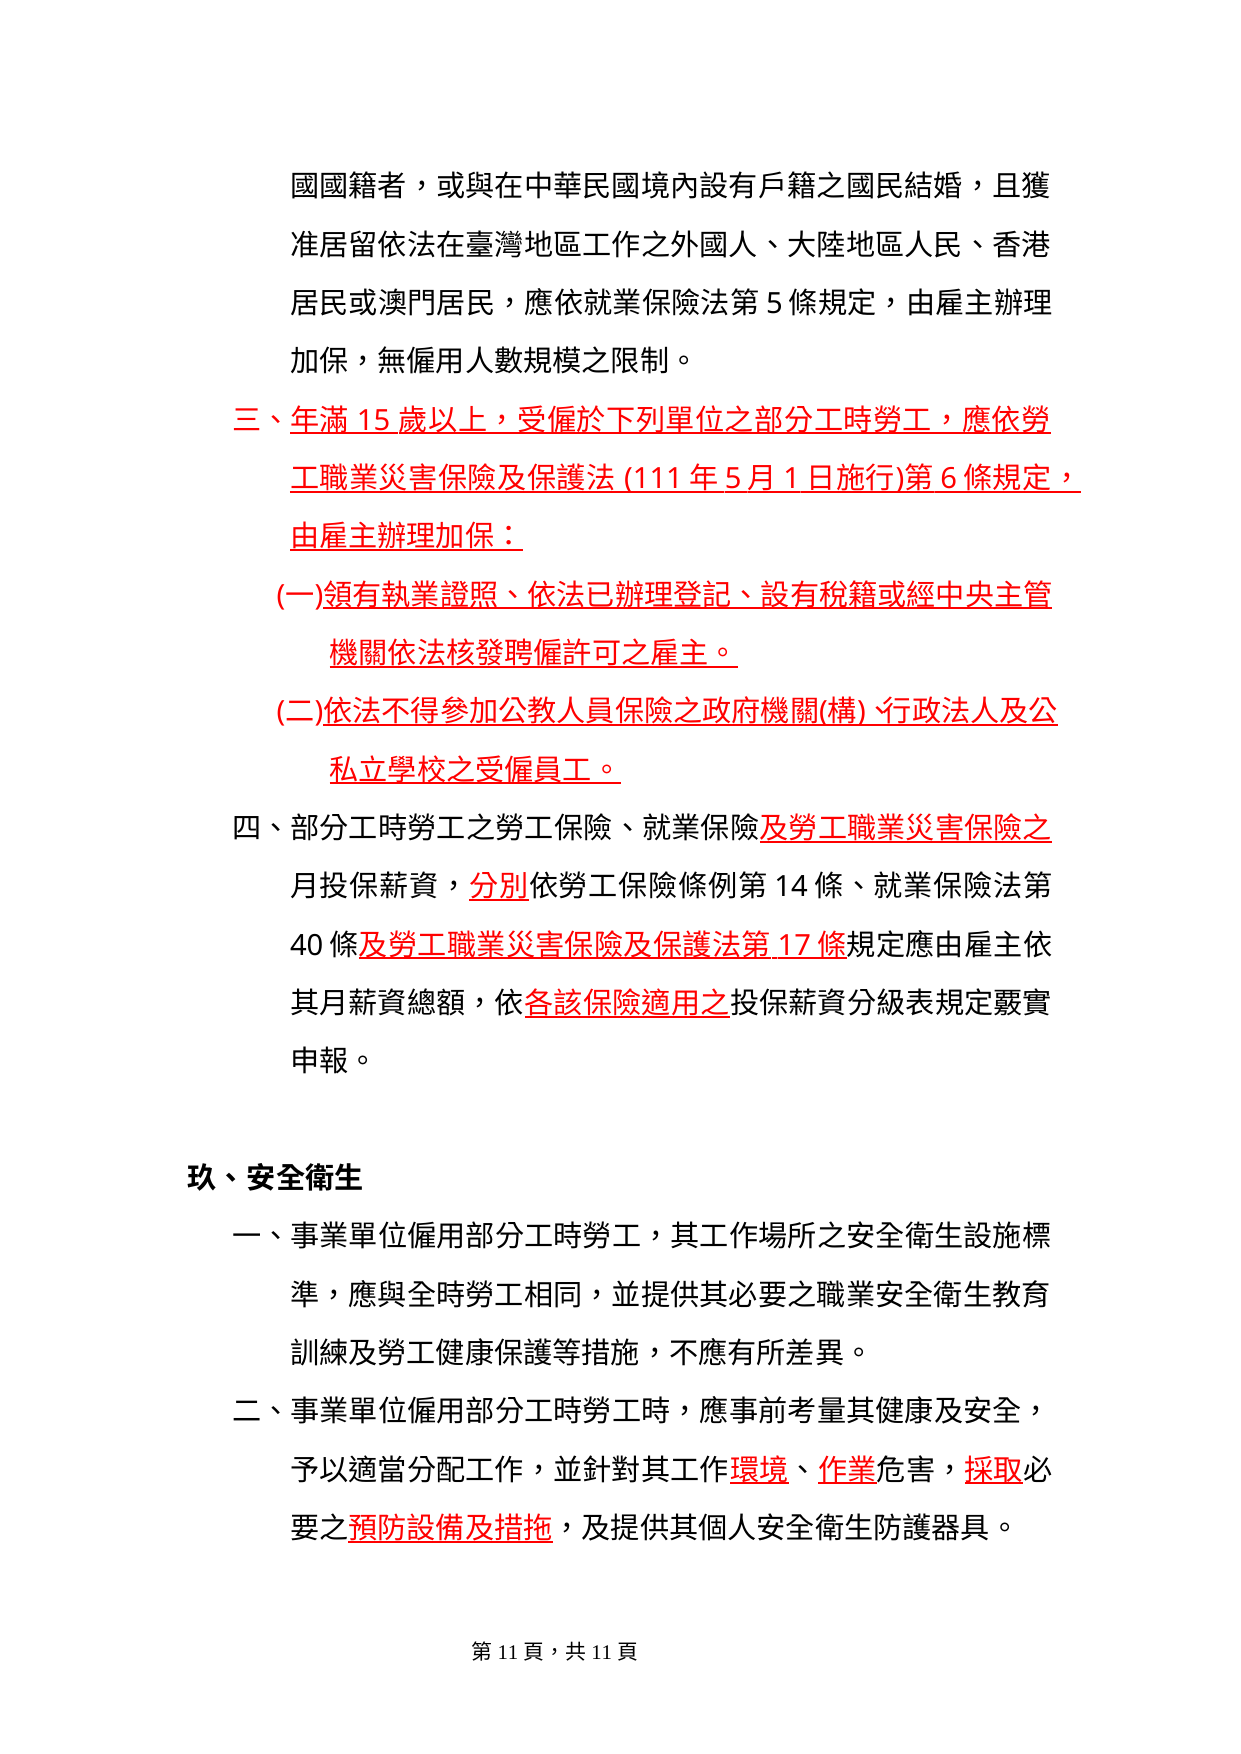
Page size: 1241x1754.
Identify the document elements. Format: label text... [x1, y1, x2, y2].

list 安全衛生 [187, 1142, 1053, 1200]
list 依法不得參加公教人員保險之政府機關(構)、行政法人及公、私立學校之受僱員工。 [300, 675, 1053, 792]
list 事業單位僱用部分工時勞工，其工作場所之安全衛生設施標準，應與全時勞工相同，並提供其必要之職業安全衛生教育訓練及勞工健康保護等措施，不應有所差異。 [232, 1200, 1053, 1375]
list 事業單位僱用部分工時勞工時，應事前考量其健康及安全，予以適當分配工作，並針對其工作環境、作業危害，採取必要之預防設備及措拖，及提供其個人安全衛生防護器具。 [232, 1375, 1053, 1550]
list 年滿 15 歲以上，受僱於下列單位之部分工時勞工，應依勞工職業災害保險及保護法 (111年5月1日施行)第6條規定，由雇主辦理加保： [232, 383, 1053, 558]
list 部分工時勞工之勞工保險、就業保險及勞工職業災害保險之月投保薪資，分別依勞工保險條例第14條、就業保險法第40條及勞工職業災害保險及保護法第17條規定應由雇主依其月薪資總額，依各該保險適用之投保薪資分級表規定覈實申報。 [232, 792, 1053, 1083]
list 國國籍者，或與在中華民國境內設有戶籍之國民結婚，且獲准居留依法在臺灣地區工作之外國人、大陸地區人民、香港居民或澳門居民，應依就業保險法第5條規定，由雇主辦理加保，無僱用人數規模之限制。 [232, 150, 1053, 383]
list 領有執業證照、依法已辦理登記、設有稅籍或經中央主管機關依法核發聘僱許可之雇主。 [300, 558, 1053, 675]
